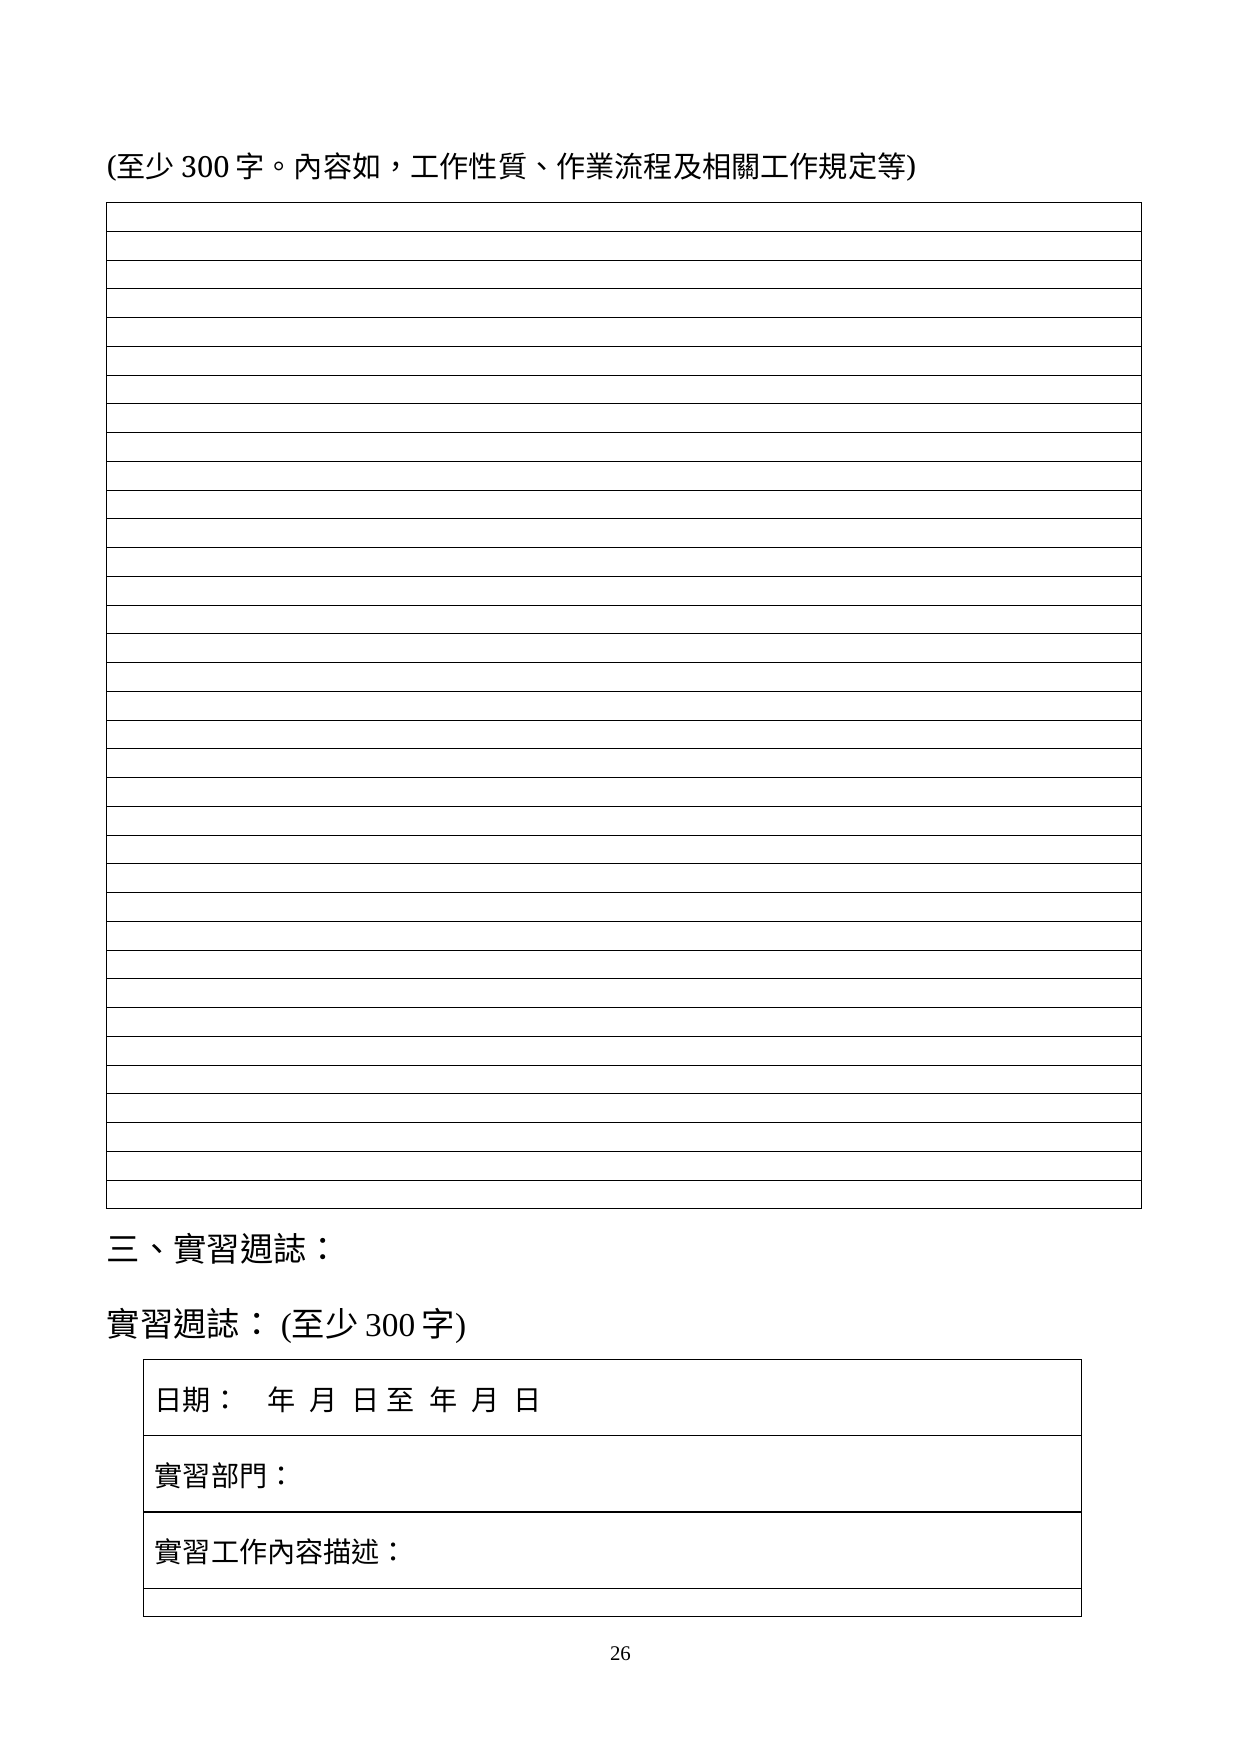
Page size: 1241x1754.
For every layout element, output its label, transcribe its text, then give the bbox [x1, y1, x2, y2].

table_cell [107, 634, 1141, 662]
table_cell [107, 1123, 1141, 1151]
table_cell [107, 1037, 1141, 1064]
table_cell [107, 318, 1141, 346]
table_cell [107, 548, 1141, 576]
subtitle 三、實習週誌： [106, 1209, 1134, 1284]
table_cell [107, 749, 1141, 777]
table_cell [107, 692, 1141, 719]
table_cell [107, 778, 1141, 806]
table_cell [107, 979, 1141, 1007]
table_cell [107, 376, 1141, 403]
table_cell [107, 1094, 1141, 1122]
table_cell [107, 893, 1141, 921]
table_cell [144, 1589, 1081, 1616]
table_cell [107, 261, 1141, 288]
table_cell [107, 347, 1141, 374]
table_cell [107, 721, 1141, 748]
table_cell [107, 864, 1141, 892]
table_cell [107, 1152, 1141, 1179]
table_cell [107, 606, 1141, 633]
table_cell [107, 491, 1141, 518]
table_cell [107, 404, 1141, 432]
table_cell [107, 663, 1141, 691]
table_cell [107, 433, 1141, 461]
table_cell 實習工作內容描述： [144, 1513, 1081, 1587]
table_cell [107, 1008, 1141, 1036]
table_cell [107, 232, 1141, 259]
table_cell [107, 922, 1141, 949]
table_cell [107, 577, 1141, 604]
table_header [107, 203, 1141, 231]
table_cell 實習部門： [144, 1436, 1081, 1511]
table_cell [107, 462, 1141, 489]
table_cell [107, 1181, 1141, 1208]
table_cell [107, 1066, 1141, 1093]
table_cell [107, 289, 1141, 317]
table_cell [107, 951, 1141, 978]
table_cell [107, 836, 1141, 863]
subtitle 實習週誌： (至少300字) [106, 1284, 1134, 1359]
table_cell [107, 807, 1141, 834]
table_header 日期： 年 月 日 至 年 月 日 [144, 1360, 1081, 1435]
table_cell [107, 519, 1141, 547]
subtitle (至少300字。內容如，工作性質、作業流程及相關工作規定等) [106, 127, 1134, 202]
